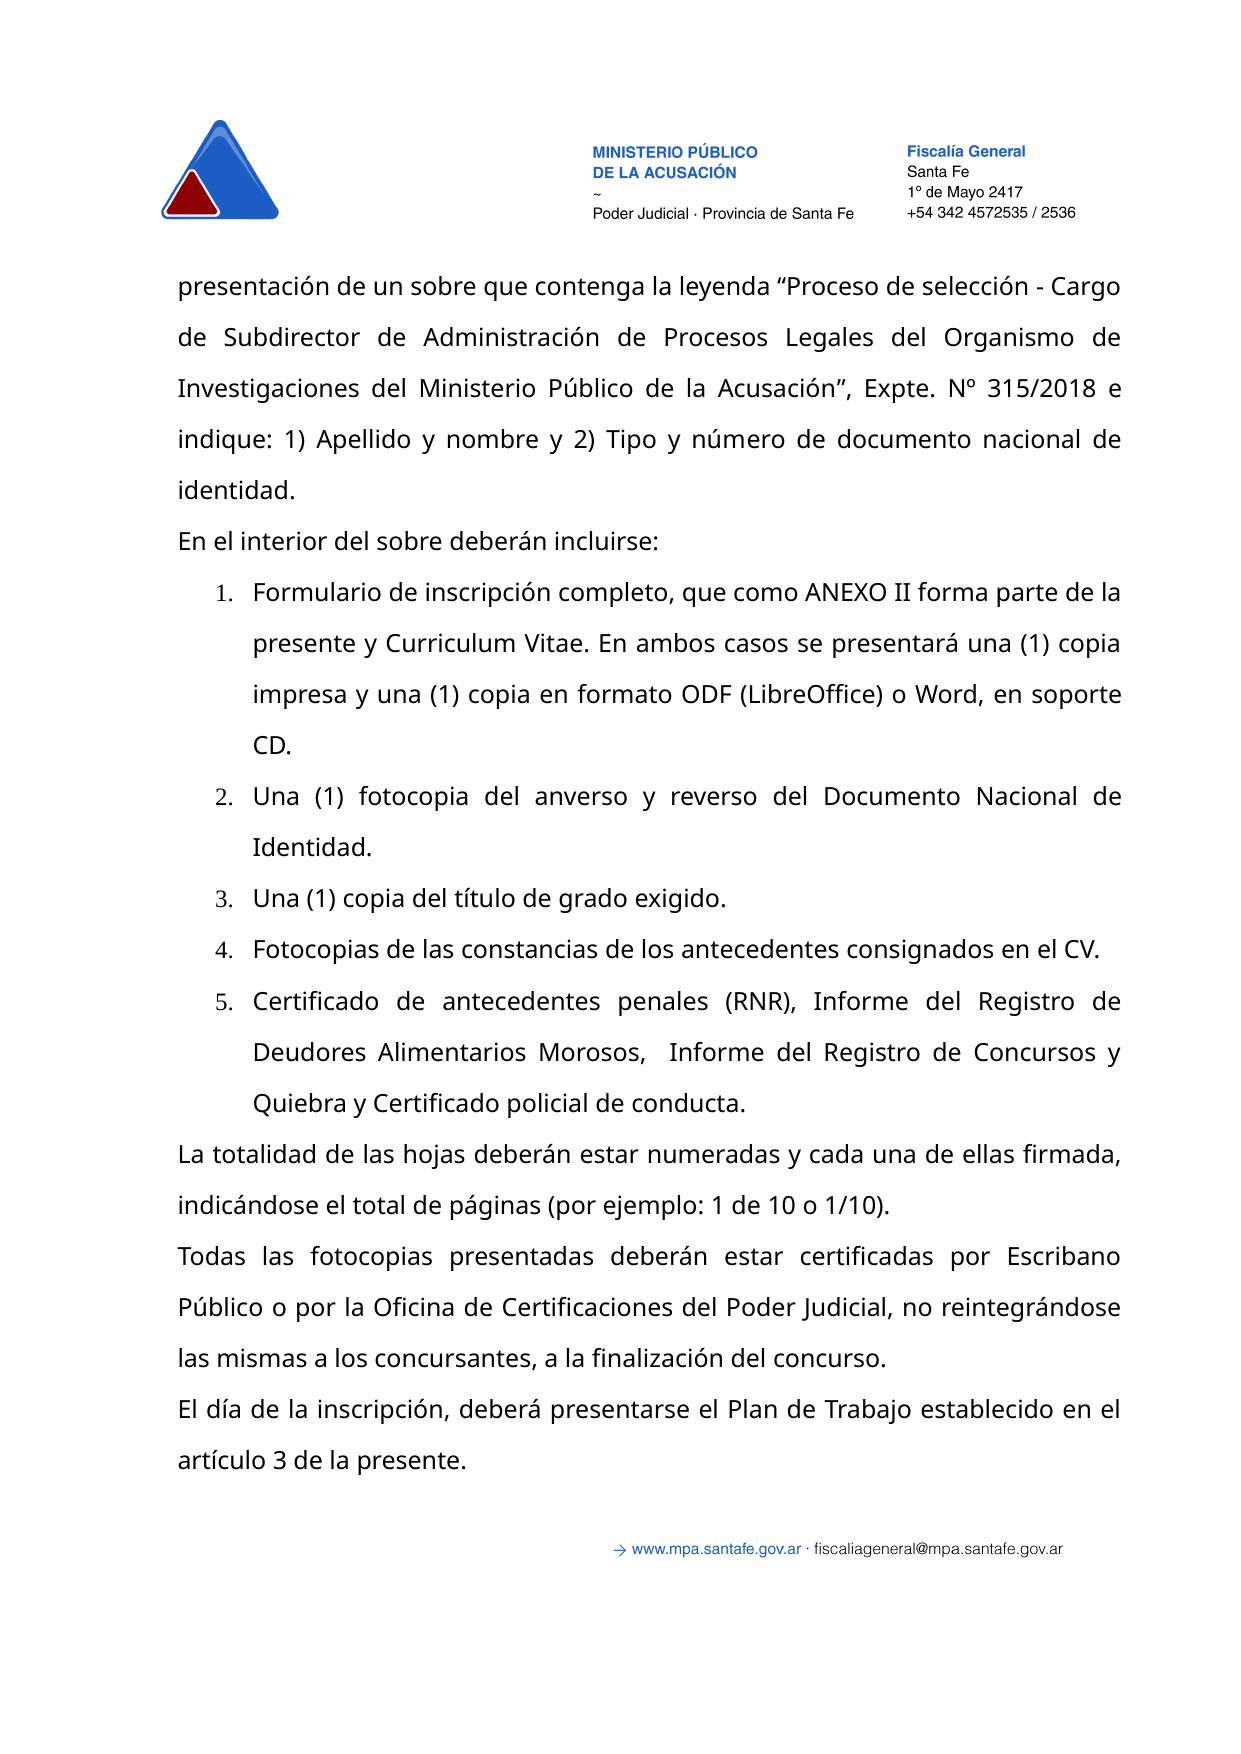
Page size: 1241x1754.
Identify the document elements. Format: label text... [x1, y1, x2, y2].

list Fotocopias de las constancias de los antecedentes consignados en el CV. [215, 932, 1122, 966]
picture [161, 0, 1099, 252]
text Todas las fotocopias presentadas deberán estar certificadas por Escribano Público o por la Oficina de Certificaciones del Poder Judicial, no reintegrándose las mismas a los concursantes, a la finalización del concurso. [177, 1238, 1122, 1374]
text presentación de un sobre que contenga la leyenda “Proceso de selección - Cargo de Subdirector de Administración de Procesos Legales del Organismo de Investigaciones del Ministerio Público de la Acusación”, Expte. Nº 315/2018 e indique: 1) Apellido y nombre y 2) Tipo y número de documento nacional de identidad. [177, 234, 1122, 507]
list Una (1) fotocopia del anverso y reverso del Documento Nacional de Identidad. [215, 779, 1122, 864]
picture [612, 1540, 1123, 1577]
text En el interior del sobre deberán incluirse: [177, 524, 1122, 558]
list Formulario de inscripción completo, que como ANEXO II forma parte de la presente y Curriculum Vitae. En ambos casos se presentará una (1) copia impresa y una (1) copia en formato ODF (LibreOffice) o Word, en soporte CD. [215, 575, 1122, 762]
text El día de la inscripción, deberá presentarse el Plan de Trabajo establecido en el artículo 3 de la presente. [177, 1392, 1122, 1477]
list Una (1) copia del título de grado exigido. [215, 881, 1122, 915]
text La totalidad de las hojas deberán estar numeradas y cada una de ellas firmada, indicándose el total de páginas (por ejemplo: 1 de 10 o 1/10). [177, 1136, 1122, 1221]
list Certificado de antecedentes penales (RNR), Informe del Registro de Deudores Alimentarios Morosos, Informe del Registro de Concursos y Quiebra y Certificado policial de conducta. [215, 983, 1122, 1119]
